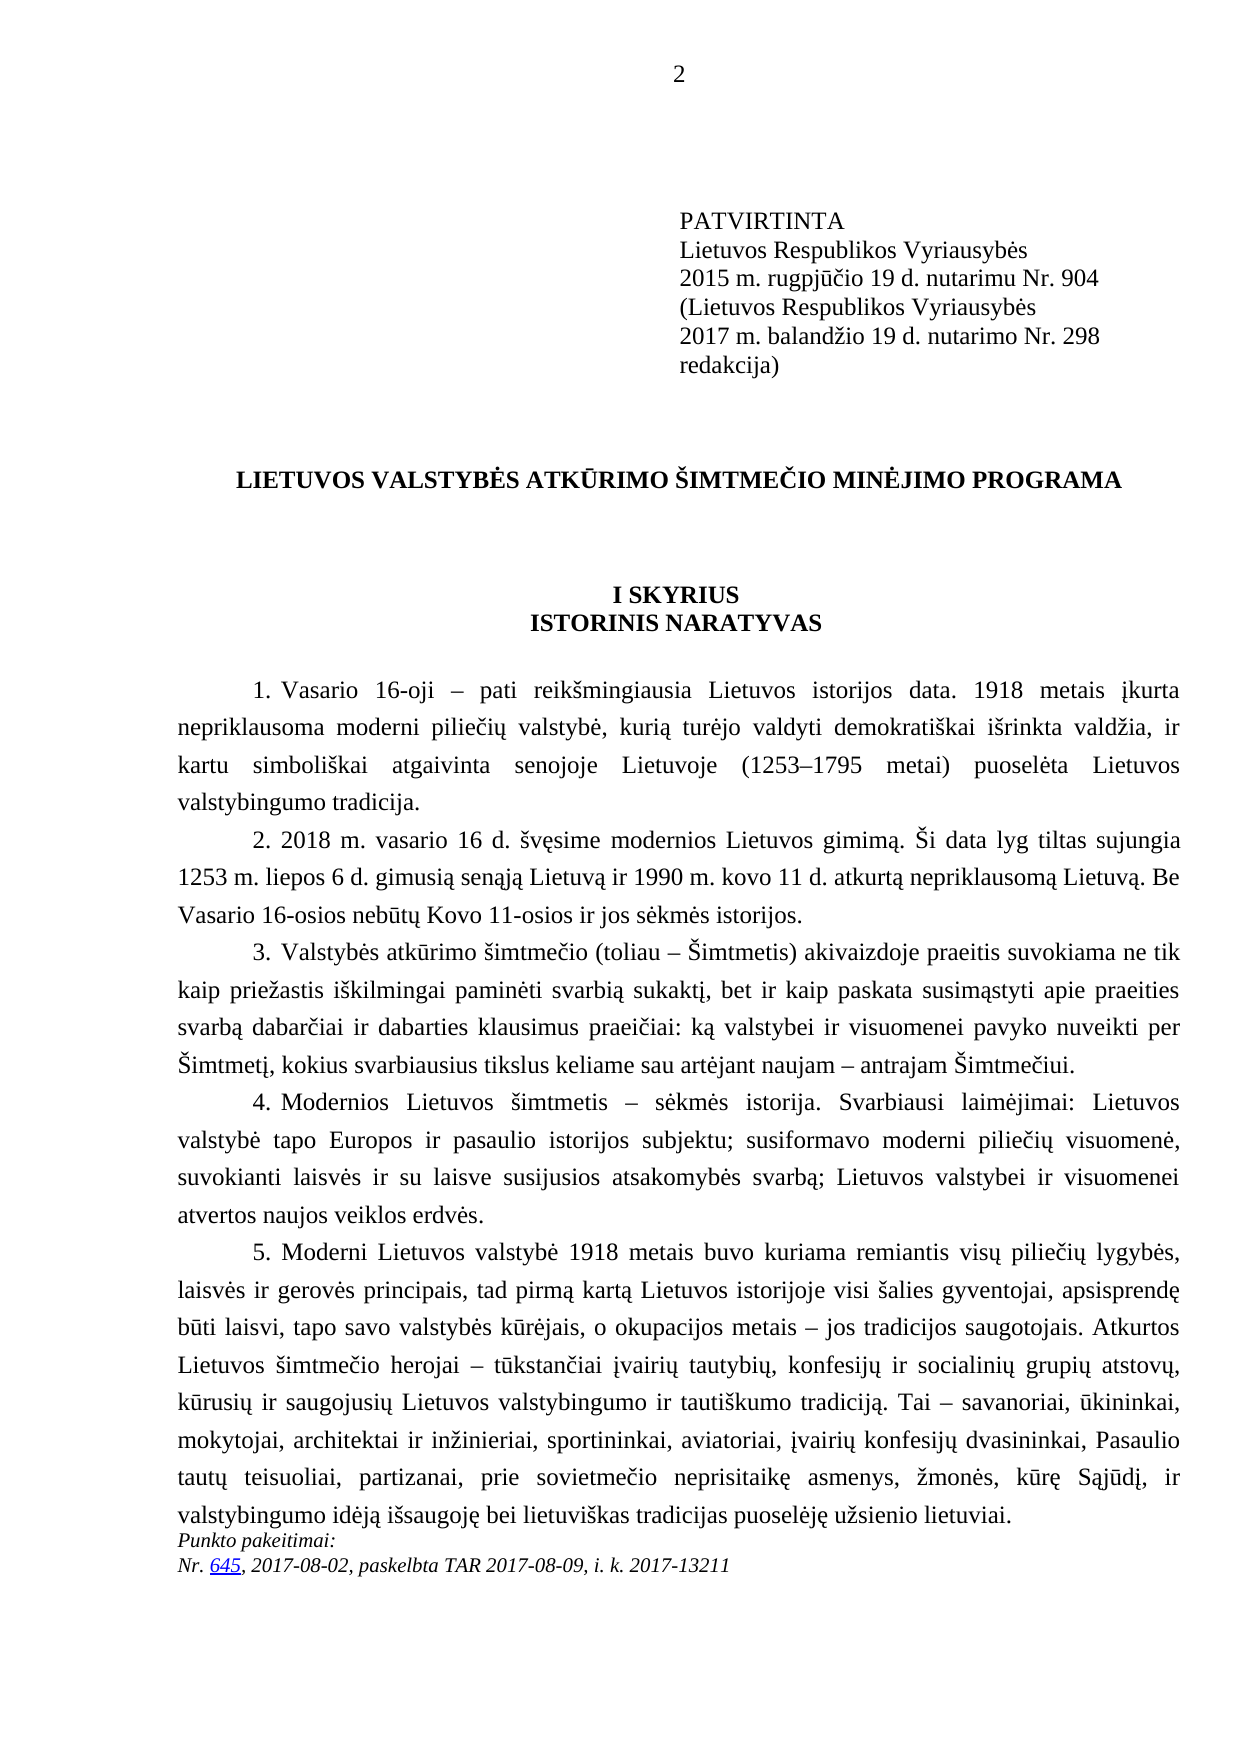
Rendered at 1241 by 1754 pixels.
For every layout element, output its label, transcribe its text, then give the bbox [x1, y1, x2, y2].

text 3. Valstybės atkūrimo šimtmečio (toliau – Šimtmetis) akivaizdoje praeitis suvokiama ne tik kaip priežastis iškilmingai paminėti svarbią sukaktį, bet ir kaip paskata susimąstyti apie praeities svarbą dabarčiai ir dabarties klausimus praeičiai: ką valstybei ir visuomenei pavyko nuveikti per Šimtmetį, kokius svarbiausius tikslus keliame sau artėjant naujam – antrajam Šimtmečiui. [177, 928, 1181, 1078]
text Punkto pakeitimai: [177, 1528, 1181, 1552]
text 2. 2018 m. vasario 16 d. švęsime modernios Lietuvos gimimą. Ši data lyg tiltas sujungia 1253 m. liepos 6 d. gimusią senąją Lietuvą ir 1990 m. kovo 11 d. atkurtą nepriklausomą Lietuvą. Be Vasario 16-osios nebūtų Kovo 11-osios ir jos sėkmės istorijos. [177, 816, 1181, 928]
text 1. Vasario 16-oji – pati reikšmingiausia Lietuvos istorijos data. 1918 metais įkurta nepriklausoma moderni piliečių valstybė, kurią turėjo valdyti demokratiškai išrinkta valdžia, ir kartu simboliškai atgaivinta senojoje Lietuvoje (1253–1795 metai) puoselėta Lietuvos valstybingumo tradicija. [177, 666, 1181, 816]
text Nr. 645, 2017-08-02, paskelbta TAR 2017-08-09, i. k. 2017-13211 [177, 1552, 1181, 1577]
text ISTORINIS NARATYVAS [177, 608, 1181, 637]
text PATVIRTINTA Lietuvos Respublikos Vyriausybės 2015 m. rugpjūčio 19 d. nutarimu Nr. 904 (Lietuvos Respublikos Vyriausybės 2017 m. balandžio 19 d. nutarimo Nr. 298 redakcija) [679, 206, 1181, 378]
text LIETUVOS VALSTYBĖS ATKŪRIMO ŠIMTMEČIO MINĖJIMO PROGRAMA [177, 465, 1181, 493]
text 5. Moderni Lietuvos valstybė 1918 metais buvo kuriama remiantis visų piliečių lygybės, laisvės ir gerovės principais, tad pirmą kartą Lietuvos istorijoje visi šalies gyventojai, apsisprendę būti laisvi, tapo savo valstybės kūrėjais, o okupacijos metais – jos tradicijos saugotojais. Atkurtos Lietuvos šimtmečio herojai – tūkstančiai įvairių tautybių, konfesijų ir socialinių grupių atstovų, kūrusių ir saugojusių Lietuvos valstybingumo ir tautiškumo tradiciją. Tai – savanoriai, ūkininkai, mokytojai, architektai ir inžinieriai, sportininkai, aviatoriai, įvairių konfesijų dvasininkai, Pasaulio tautų teisuoliai, partizanai, prie sovietmečio neprisitaikę asmenys, žmonės, kūrę Sąjūdį, ir valstybingumo idėją išsaugoję bei lietuviškas tradicijas puoselėję užsienio lietuviai. [177, 1228, 1181, 1528]
text 4. Modernios Lietuvos šimtmetis – sėkmės istorija. Svarbiausi laimėjimai: Lietuvos valstybė tapo Europos ir pasaulio istorijos subjektu; susiformavo moderni piliečių visuomenė, suvokianti laisvės ir su laisve susijusios atsakomybės svarbą; Lietuvos valstybei ir visuomenei atvertos naujos veiklos erdvės. [177, 1078, 1181, 1228]
text I SKYRIUS [177, 580, 1181, 608]
